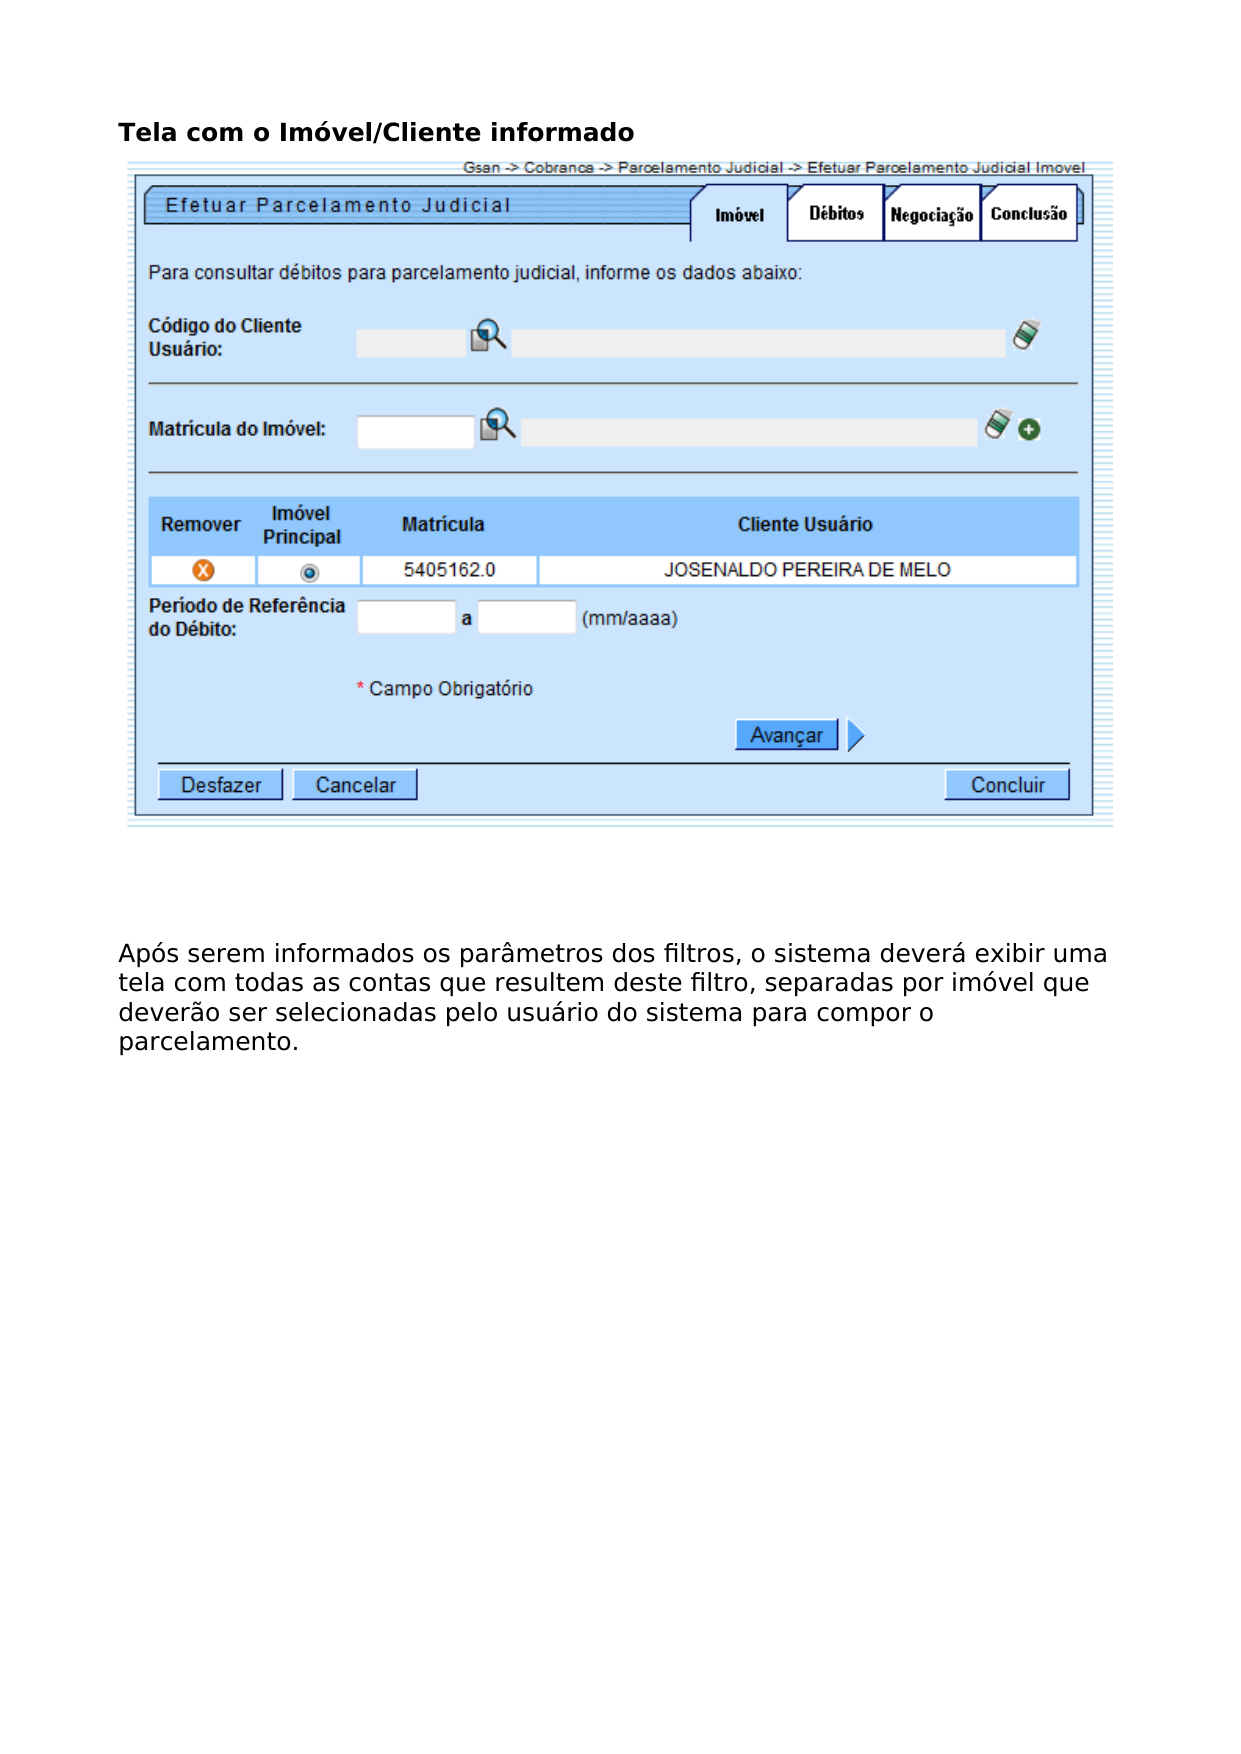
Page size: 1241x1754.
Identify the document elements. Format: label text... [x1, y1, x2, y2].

picture [127, 159, 1114, 827]
subtitle Tela com o Imóvel/Cliente informado [118, 118, 1122, 147]
text Após serem informados os parâmetros dos filtros, o sistema deverá exibir uma tela com todas as contas que resultem deste filtro, separadas por imóvel que deverão ser selecionadas pelo usuário do sistema para compor o parcelamento. [118, 939, 1122, 1056]
